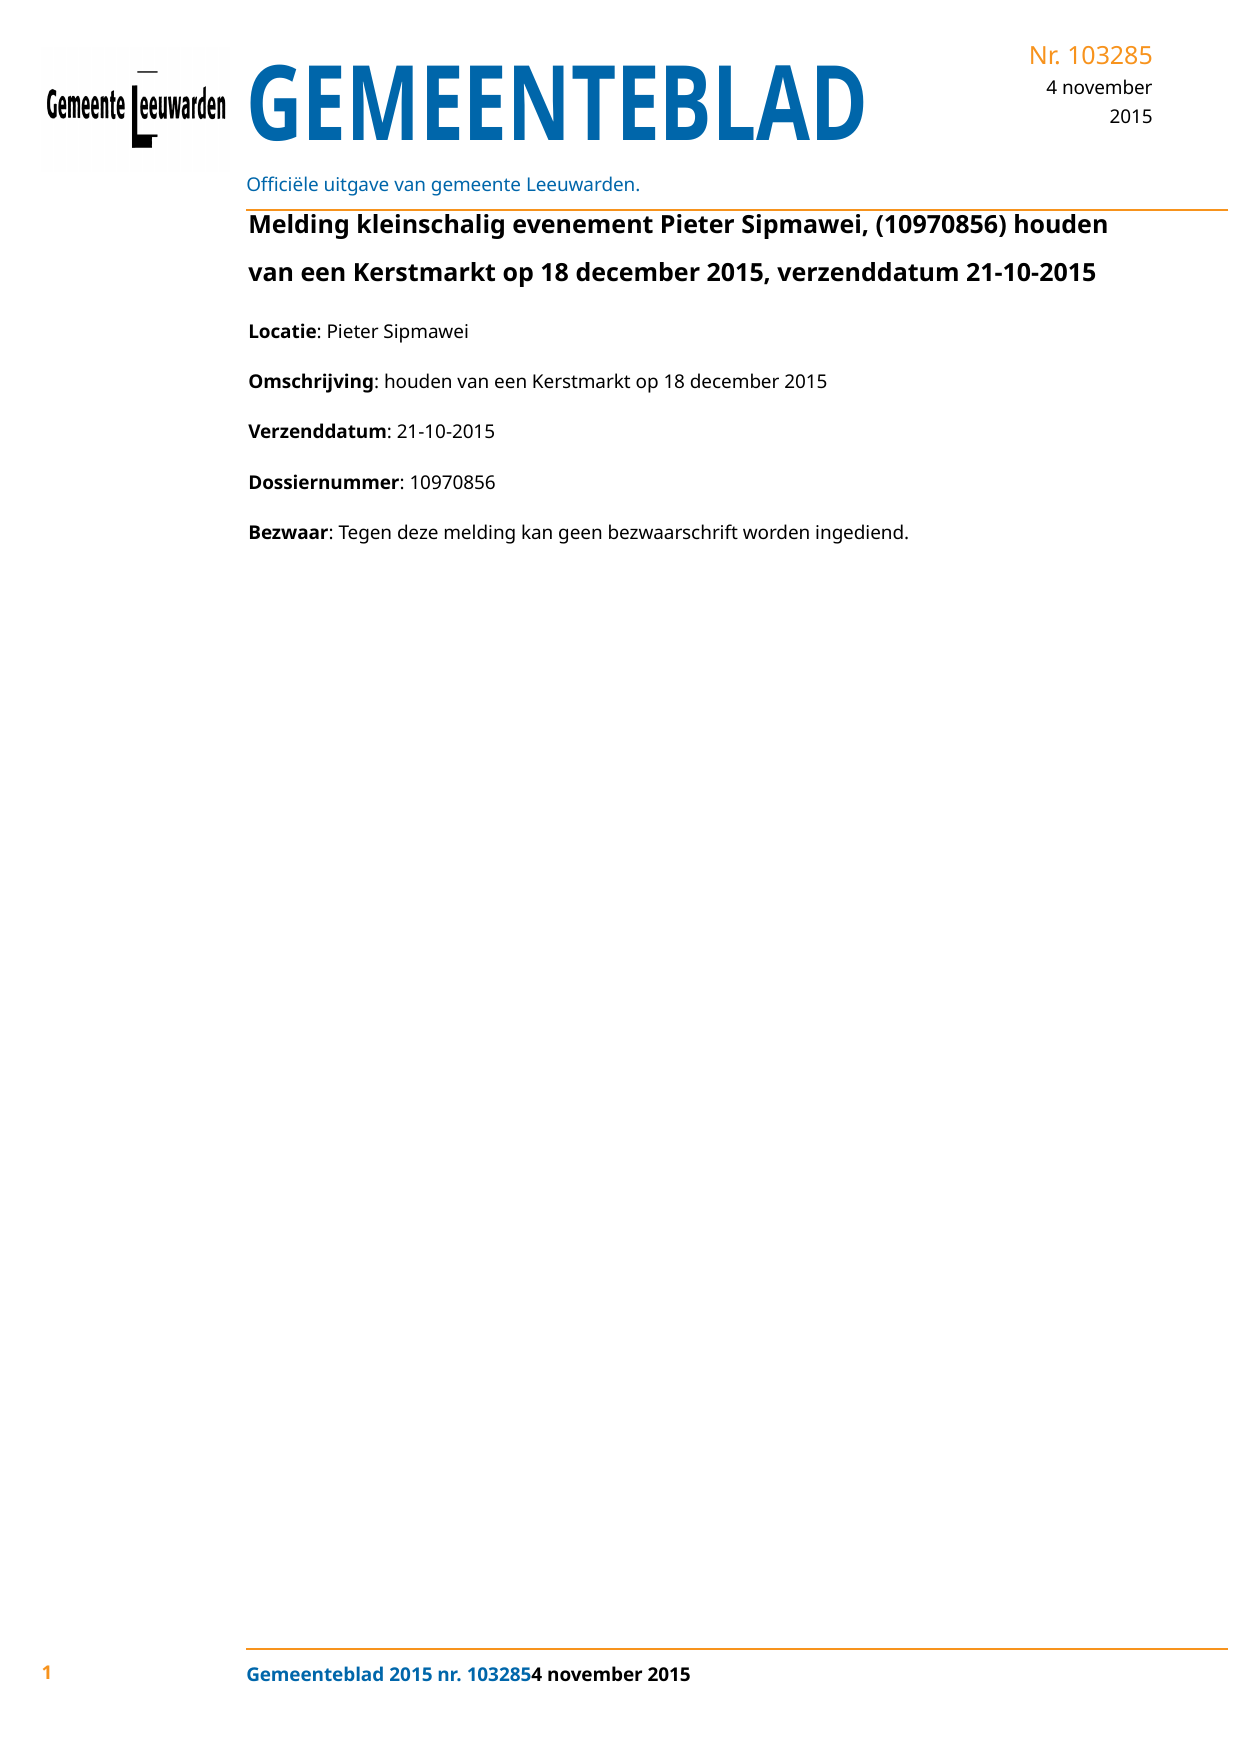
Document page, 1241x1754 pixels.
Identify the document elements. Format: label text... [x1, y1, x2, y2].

text Locatie: Pieter Sipmawei [248, 318, 1152, 344]
text Dossiernummer: 10970856 [248, 469, 1152, 495]
text Verzenddatum: 21-10-2015 [248, 419, 1152, 444]
text Bezwaar: Tegen deze melding kan geen bezwaarschrift worden ingediend. [248, 519, 1152, 545]
picture [41, 47, 231, 172]
text Omschrijving: houden van een Kerstmarkt op 18 december 2015 [248, 368, 1152, 394]
text Melding kleinschalig evenement Pieter Sipmawei, (10970856) houden van een Kerstmarkt op 18 december 2015, verzenddatum 21-10-2015 [248, 211, 1152, 288]
